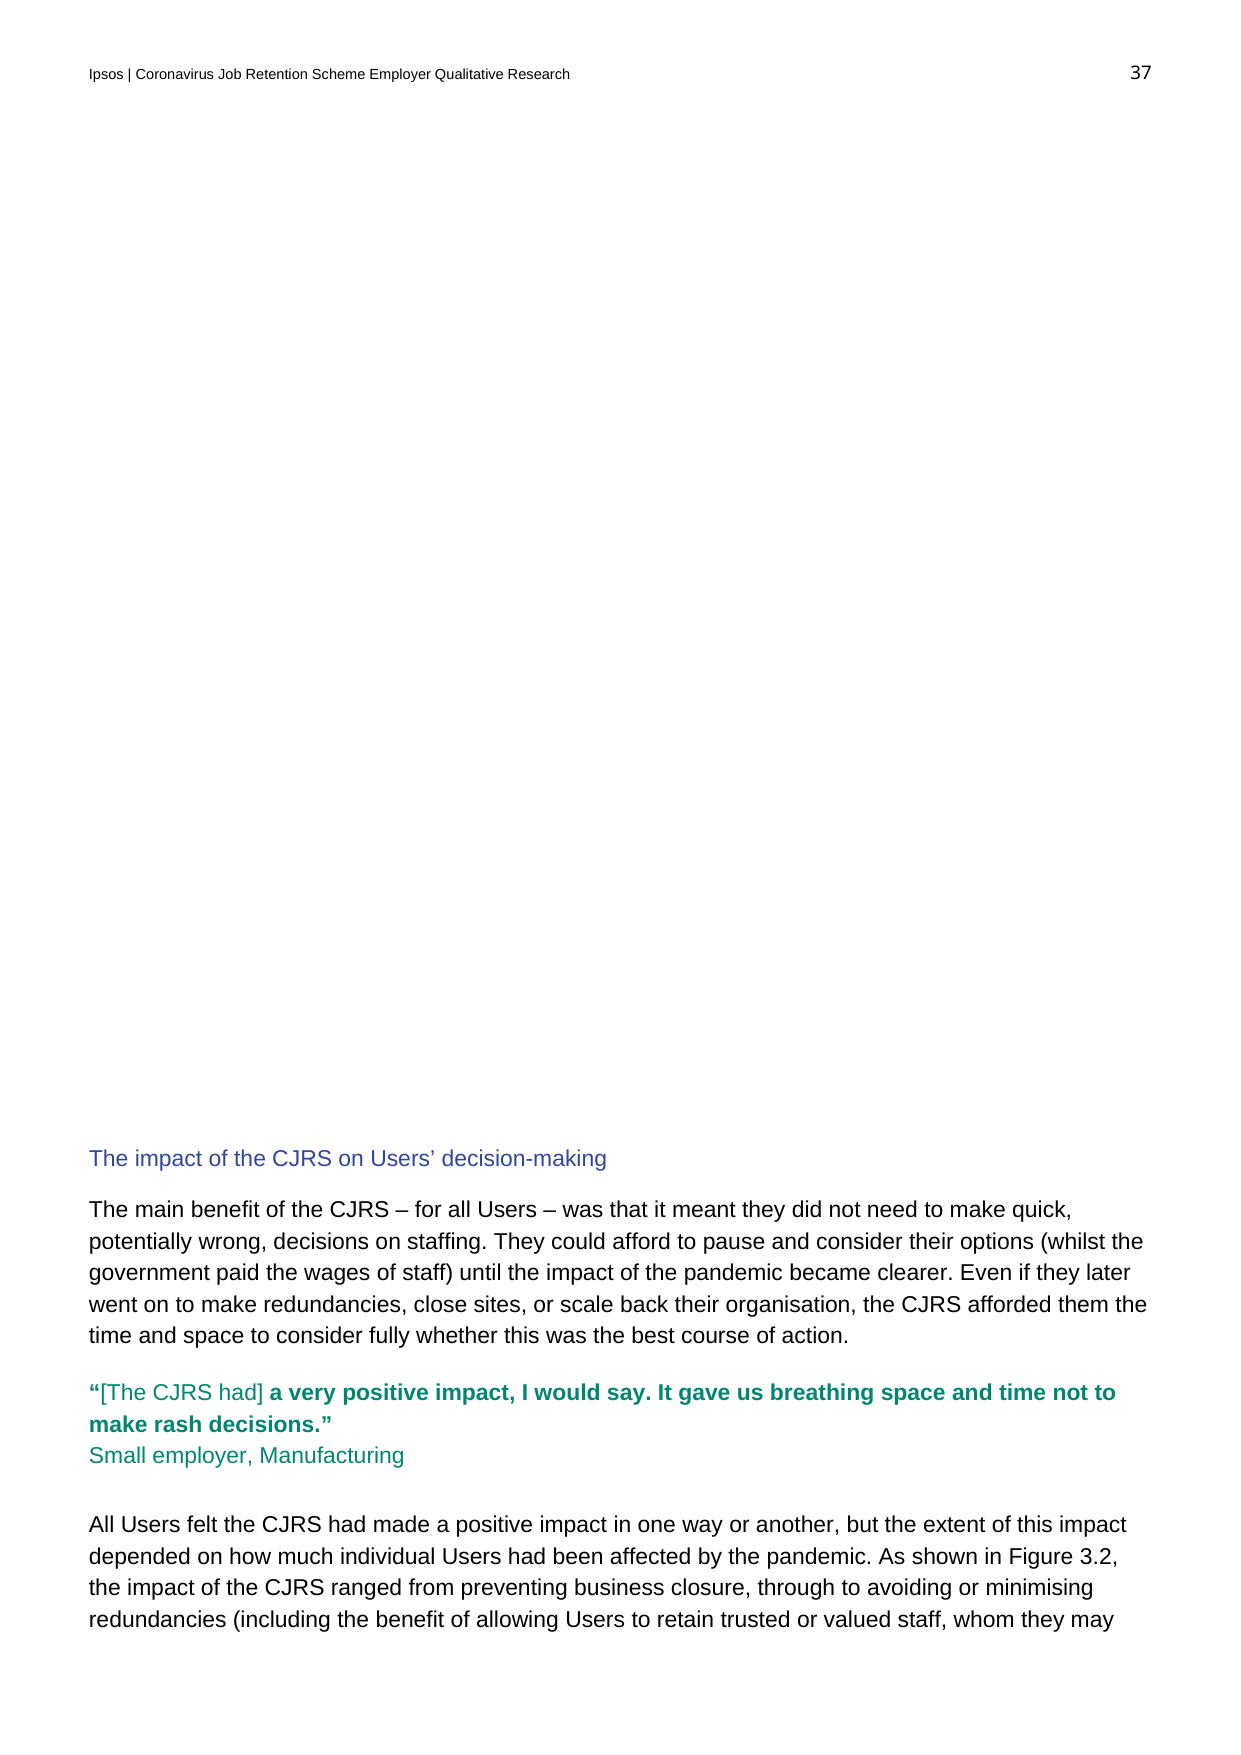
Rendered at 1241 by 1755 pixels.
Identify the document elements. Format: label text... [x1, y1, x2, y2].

list All Users felt the CJRS had made a positive impact in one way or another, but the extent of this impact depended on how much individual Users had been affected by the pandemic. As shown in Figure 3.2, the impact of the CJRS ranged from preventing business closure, through to avoiding or minimising redundancies (including the benefit of allowing Users to retain trusted or valued staff, whom they may [89, 1511, 1152, 1632]
subtitle There is clear evidence from Users that the CJRS prevented some redundancies in their organisations and slowed others. The scheme bought Users time so that they could decide if and when redundancies were required, and which roles were no longer viable. [156, 414, 1122, 497]
text “[The CJRS had] a very positive impact, I would say. It gave us breathing space and time not to make rash decisions.” [89, 1379, 1152, 1437]
subtitle All Users felt the CJRS had made a positive impact on their organisation. Those who were more adversely affected by the pandemic were in greater need of the CJRS and felt the greatest benefit from it. Without the CJRS, the hardest hit Users reported that they would have closed or made more redundancies. [156, 277, 1122, 387]
text Small employer, Manufacturing [89, 1442, 1152, 1468]
list The main benefit of the CJRS – for all Users – was that it meant they did not need to make quick, potentially wrong, decisions on staffing. They could afford to pause and consider their options (whilst the government paid the wages of staff) until the impact of the pandemic became clearer. Even if they later went on to make redundancies, close sites, or scale back their organisation, the CJRS afforded them the time and space to consider fully whether this was the best course of action. [89, 1196, 1152, 1349]
subtitle Key Findings [118, 142, 1122, 171]
subtitle Without the CJRS, or if the grant had been smaller, Users stated that they would have had to have made quicker, less considered decisions, which would have resulted in more redundancies, more closures, and Users making further changes to reduce expenditure. [156, 964, 1122, 1047]
subtitle The impact of the CJRS on Users’ decision-making [89, 1145, 1152, 1171]
subtitle Users claimed the CJRS to help with staff costs, and other forms of government support to address non-staffing related issues (for example cashflow problems, or to defer tax bills). Users felt that the CJRS was the most important source of support to protect jobs. In terms of overall organisational survival, the CJRS was the most important for Users where staff costs formed a significant proportion of their overall costs, though for some it was the combination of the CJRS and other forms of government support that were key to survival. [156, 771, 1122, 937]
subtitle The CJRS afforded Users thinking time and breathing space to make more effective decisions in a time of considerable uncertainty. [156, 196, 1122, 250]
subtitle The changes to the level of government versus employer contributions acted as a prompt for some Users to consider which employees to keep on furlough, and whether redundancies needed to be made. [156, 661, 1122, 744]
subtitle There was no evidence that the CJRS was used to postpone redundancies that needed to be made. Users did not want to use the scheme to subsidise jobs that were no longer viable – this did not make business sense, was unfair on the employee concerned, and was considered an abuse of public money. [156, 524, 1122, 634]
